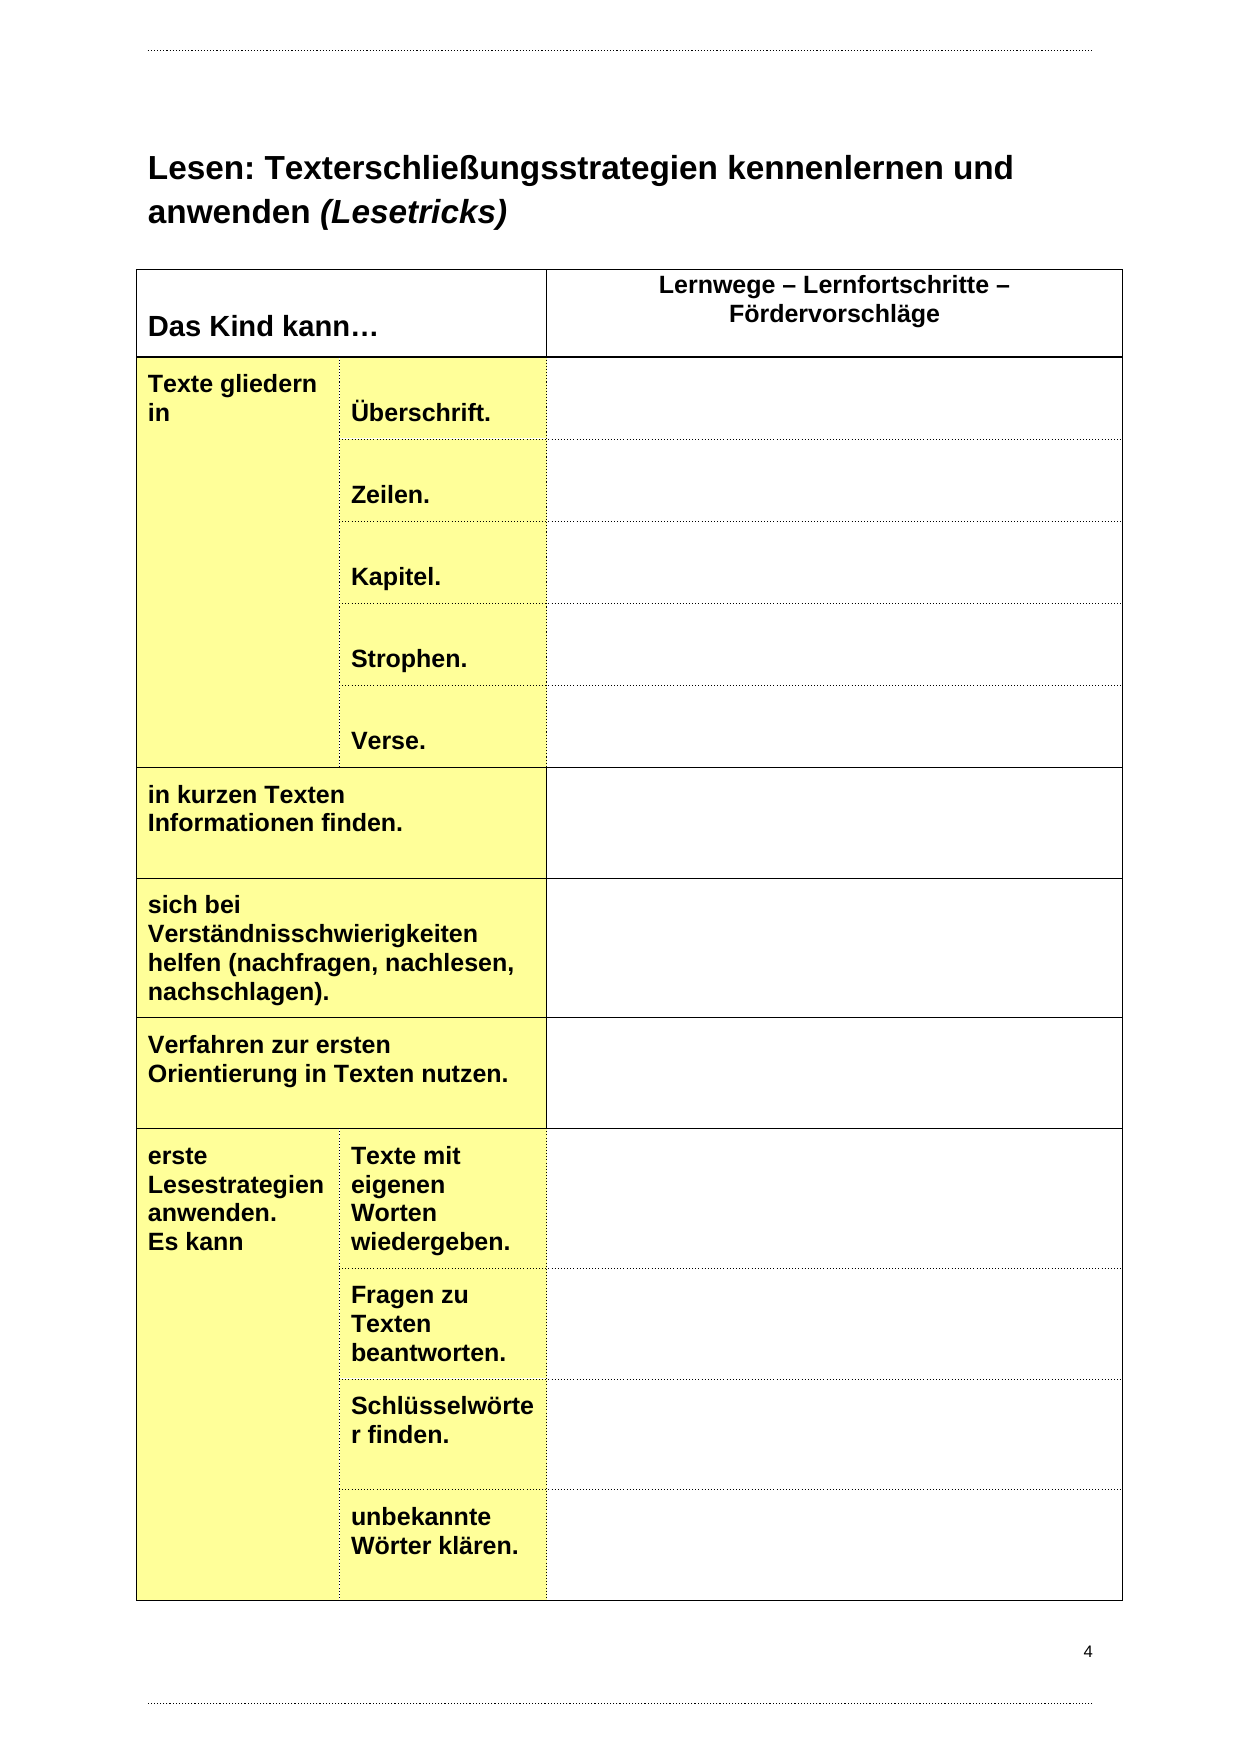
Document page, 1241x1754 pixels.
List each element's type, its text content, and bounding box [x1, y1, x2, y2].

text Lesen: Texterschließungsstrategien kennenlernen und anwenden (Lesetricks) [148, 148, 1092, 230]
table_cell Zeilen. [340, 439, 547, 521]
table_header Das Kind kann… [137, 270, 546, 356]
table_cell [547, 1129, 1122, 1268]
table_cell [547, 768, 1122, 878]
table_cell Überschrift. [340, 358, 547, 438]
table_cell sich bei Verständnisschwierigkeiten helfen (nachfragen, nachlesen, nachschlagen). [137, 879, 546, 1017]
table_cell [547, 685, 1122, 767]
table_cell [547, 1268, 1122, 1378]
table_cell [547, 603, 1122, 685]
table_cell [547, 439, 1122, 521]
table_cell [547, 1379, 1122, 1489]
table_cell [547, 879, 1122, 1017]
table_cell Texte mit eigenen Worten wiedergeben. [340, 1129, 547, 1268]
table_cell Texte gliedern in [137, 358, 339, 767]
table_cell Schlüsselwörter finden. [340, 1379, 547, 1489]
table_cell Verfahren zur ersten Orientierung in Texten nutzen. [137, 1018, 546, 1128]
table_cell [547, 1018, 1122, 1128]
table_cell Strophen. [340, 603, 547, 685]
table_cell in kurzen Texten Informationen finden. [137, 768, 546, 878]
table_cell [547, 1489, 1122, 1600]
table_header Lernwege – Lernfortschritte – Fördervorschläge [547, 270, 1122, 356]
table_cell [547, 358, 1122, 438]
table_cell Kapitel. [340, 521, 547, 603]
table_cell unbekannte Wörter klären. [340, 1489, 547, 1600]
table_cell Verse. [340, 685, 547, 767]
table_cell [547, 521, 1122, 603]
table_cell erste Lesestrategien anwenden. Es kann [137, 1129, 339, 1600]
table_cell Fragen zu Texten beantworten. [340, 1268, 547, 1378]
